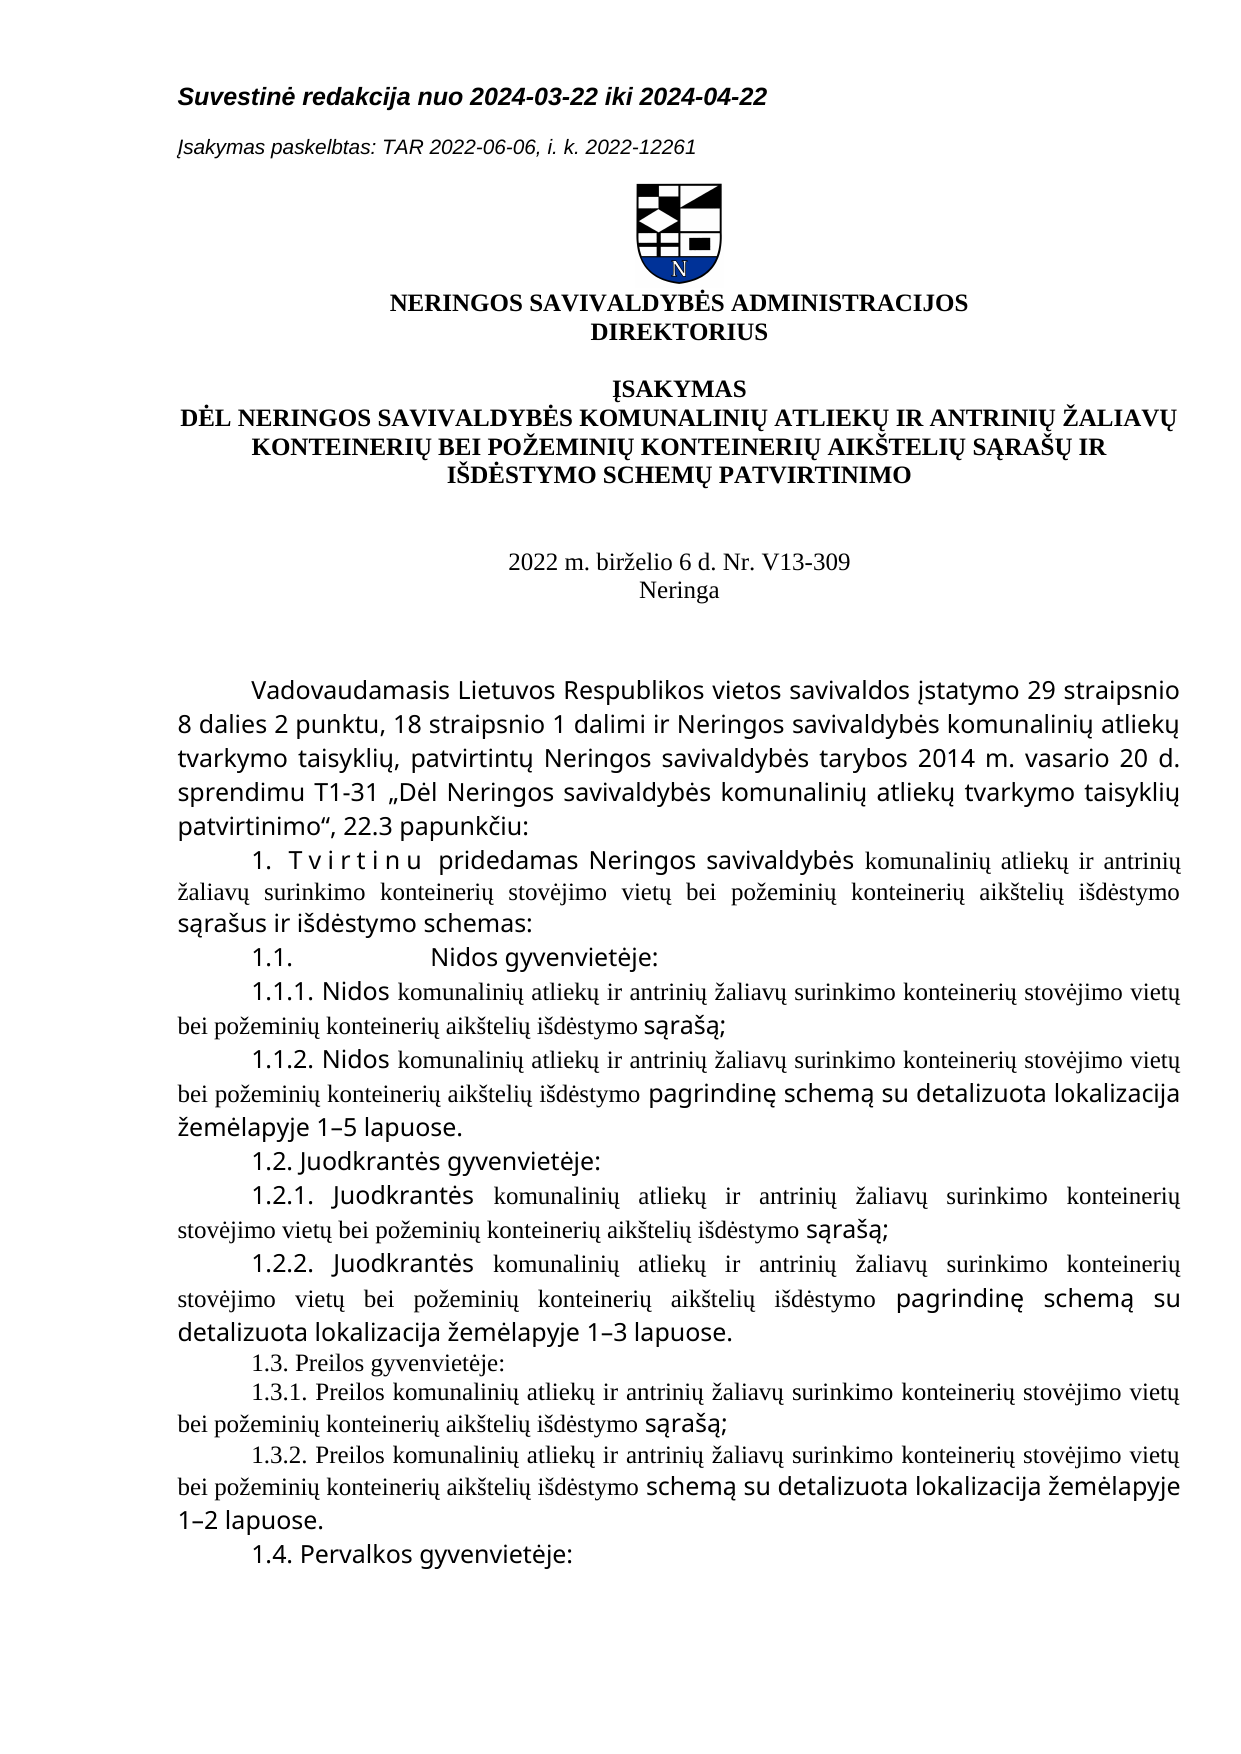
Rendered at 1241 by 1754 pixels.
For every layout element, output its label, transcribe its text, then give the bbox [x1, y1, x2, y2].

subtitle ĮSAKYMAS [177, 374, 1181, 403]
text 1.3.2. Preilos komunalinių atliekų ir antrinių žaliavų surinkimo konteinerių stovėjimo vietų bei požeminių konteinerių aikštelių išdėstymo schemą su detalizuota lokalizacija žemėlapyje 1–2 lapuose. [177, 1440, 1181, 1537]
text 2022 m. birželio 6 d. Nr. V13-309 [177, 547, 1181, 576]
text Suvestinė redakcija nuo 2024-03-22 iki 2024-04-22 [177, 82, 1181, 111]
text 1.1.1. Nidos komunalinių atliekų ir antrinių žaliavų surinkimo konteinerių stovėjimo vietų bei požeminių konteinerių aikštelių išdėstymo sąrašą; [177, 974, 1181, 1042]
text 1.3.1. Preilos komunalinių atliekų ir antrinių žaliavų surinkimo konteinerių stovėjimo vietų bei požeminių konteinerių aikštelių išdėstymo sąrašą; [177, 1377, 1181, 1440]
text 1. Tvirtinu pridedamas Neringos savivaldybės komunalinių atliekų ir antrinių žaliavų surinkimo konteinerių stovėjimo vietų bei požeminių konteinerių aikštelių išdėstymo sąrašus ir išdėstymo schemas: [177, 843, 1181, 939]
text 1.1.2. Nidos komunalinių atliekų ir antrinių žaliavų surinkimo konteinerių stovėjimo vietų bei požeminių konteinerių aikštelių išdėstymo pagrindinę schemą su detalizuota lokalizacija žemėlapyje 1–5 lapuose. [177, 1042, 1181, 1144]
text 1.4. Pervalkos gyvenvietėje: [251, 1537, 1181, 1571]
text 1.2. Juodkrantės gyvenvietėje: [251, 1144, 1181, 1178]
text DĖL NERINGOS SAVIVALDYBĖS KOMUNALINIŲ ATLIEKŲ IR ANTRINIŲ ŽALIAVŲ KONTEINERIŲ BEI POŽEMINIŲ KONTEINERIŲ AIKŠTELIŲ SĄRAŠŲ IR IŠDĖSTYMO SCHEMŲ PATVIRTINIMO [177, 403, 1181, 489]
subtitle NERINGOS SAVIVALDYBĖS ADMINISTRACIJOS [177, 288, 1181, 317]
text 1.1. Nidos gyvenvietėje: [251, 939, 1181, 974]
text Neringa [177, 576, 1181, 604]
subtitle DIREKTORIUS [177, 317, 1181, 346]
text Vadovaudamasis Lietuvos Respublikos vietos savivaldos įstatymo 29 straipsnio 8 dalies 2 punktu, 18 straipsnio 1 dalimi ir Neringos savivaldybės komunalinių atliekų tvarkymo taisyklių, patvirtintų Neringos savivaldybės tarybos 2014 m. vasario 20 d. sprendimu T1-31 „Dėl Neringos savivaldybės komunalinių atliekų tvarkymo taisyklių patvirtinimo“, 22.3 papunkčiu: [177, 672, 1181, 843]
text 1.2.2. Juodkrantės komunalinių atliekų ir antrinių žaliavų surinkimo konteinerių stovėjimo vietų bei požeminių konteinerių aikštelių išdėstymo pagrindinę schemą su detalizuota lokalizacija žemėlapyje 1–3 lapuose. [177, 1246, 1181, 1348]
text Įsakymas paskelbtas: TAR 2022-06-06, i. k. 2022-12261 [177, 135, 1181, 159]
text 1.2.1. Juodkrantės komunalinių atliekų ir antrinių žaliavų surinkimo konteinerių stovėjimo vietų bei požeminių konteinerių aikštelių išdėstymo sąrašą; [177, 1178, 1181, 1246]
text 1.3. Preilos gyvenvietėje: [251, 1348, 1181, 1377]
